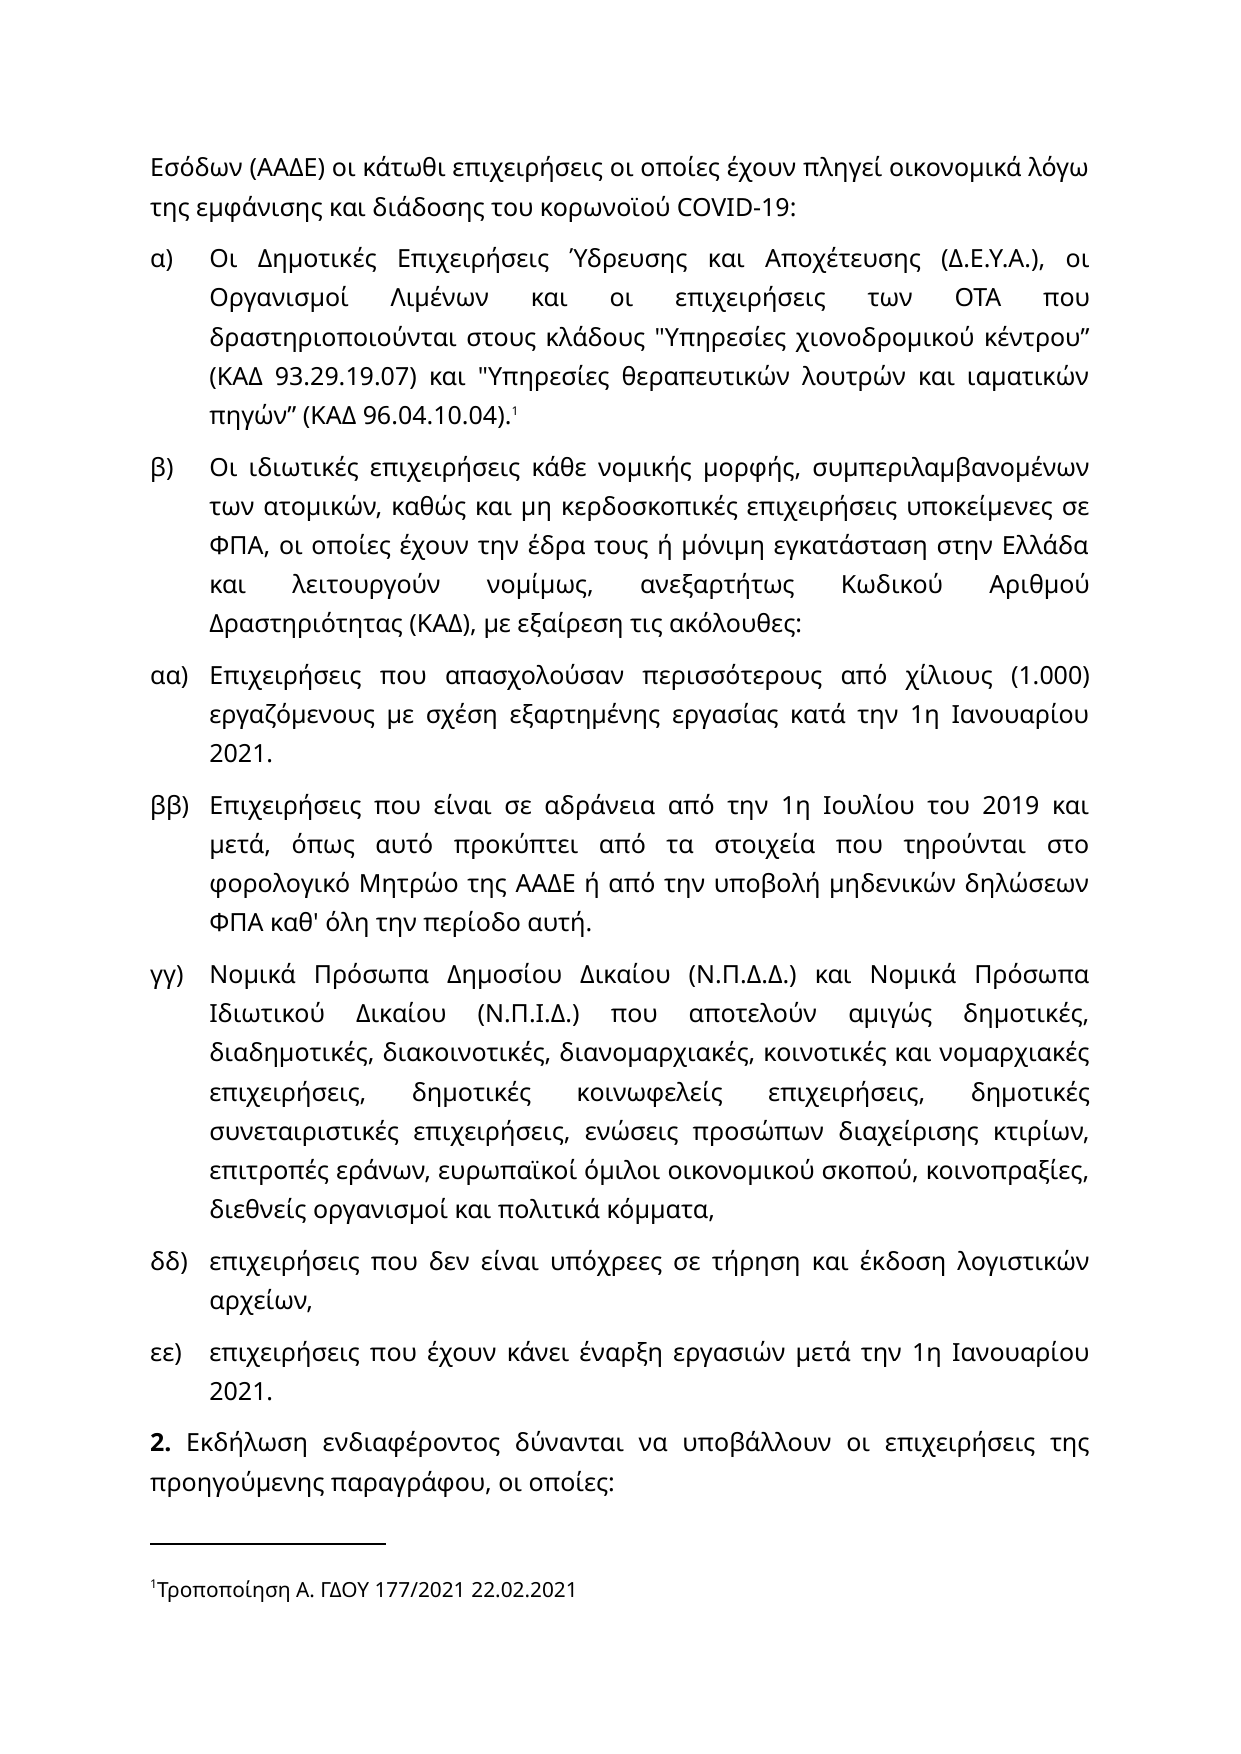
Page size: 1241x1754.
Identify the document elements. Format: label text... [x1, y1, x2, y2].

text 2. Εκδήλωση ενδιαφέροντος δύνανται να υποβάλλουν οι επιχειρήσεις της προηγούμενης παραγράφου, οι οποίες: [150, 1425, 1090, 1498]
list α) Οι Δημοτικές Επιχειρήσεις Ύδρευσης και Αποχέτευσης (Δ.Ε.Υ.Α.), οι Οργανισμοί Λιμένων και οι επιχειρήσεις των ΟΤΑ που δραστηριοποιούνται στους κλάδους "Υπηρεσίες χιονοδρομικού κέντρου” (ΚΑΔ 93.29.19.07) και "Υπηρεσίες θεραπευτικών λουτρών και ιαματικών πηγών” (ΚΑΔ 96.04.10.04). [150, 241, 1090, 432]
list αα) Επιχειρήσεις που απασχολούσαν περισσότερους από χίλιους (1.000) εργαζόμενους με σχέση εξαρτημένης εργασίας κατά την 1η Ιανουαρίου 2021. [150, 657, 1090, 770]
text Τροποποίηση A. ΓΔΟΥ 177/2021 22.02.2021 [150, 1576, 1090, 1604]
text Εσόδων (ΑΑΔΕ) οι κάτωθι επιχειρήσεις οι οποίες έχουν πληγεί οικονομικά λόγω της εμφάνισης και διάδοσης του κορωνοϊού COVID-19: [150, 150, 1090, 223]
list β) Οι ιδιωτικές επιχειρήσεις κάθε νομικής μορφής, συμπεριλαμβανομένων των ατομικών, καθώς και μη κερδοσκοπικές επιχειρήσεις υποκείμενες σε ΦΠΑ, οι οποίες έχουν την έδρα τους ή μόνιμη εγκατάσταση στην Ελλάδα και λειτουργούν νομίμως, ανεξαρτήτως Κωδικού Αριθμού Δραστηριότητας (ΚΑΔ), με εξαίρεση τις ακόλουθες: [150, 449, 1090, 640]
list δδ) επιχειρήσεις που δεν είναι υπόχρεες σε τήρηση και έκδοση λογιστικών αρχείων, [150, 1243, 1090, 1317]
list γγ) Νομικά Πρόσωπα Δημοσίου Δικαίου (Ν.Π.Δ.Δ.) και Νομικά Πρόσωπα Ιδιωτικού Δικαίου (Ν.Π.Ι.Δ.) που αποτελούν αμιγώς δημοτικές, διαδημοτικές, διακοινοτικές, διανομαρχιακές, κοινοτικές και νομαρχιακές επιχειρήσεις, δημοτικές κοινωφελείς επιχειρήσεις, δημοτικές συνεταιριστικές επιχειρήσεις, ενώσεις προσώπων διαχείρισης κτιρίων, επιτροπές εράνων, ευρωπαϊκοί όμιλοι οικονομικού σκοπού, κοινοπραξίες, διεθνείς οργανισμοί και πολιτικά κόμματα, [150, 957, 1090, 1226]
list ββ) Επιχειρήσεις που είναι σε αδράνεια από την 1η Ιουλίου του 2019 και μετά, όπως αυτό προκύπτει από τα στοιχεία που τηρούνται στο φορολογικό Μητρώο της ΑΑΔΕ ή από την υποβολή μηδενικών δηλώσεων ΦΠΑ καθ' όλη την περίοδο αυτή. [150, 787, 1090, 939]
list εε) επιχειρήσεις που έχουν κάνει έναρξη εργασιών μετά την 1η Ιανουαρίου 2021. [150, 1334, 1090, 1407]
